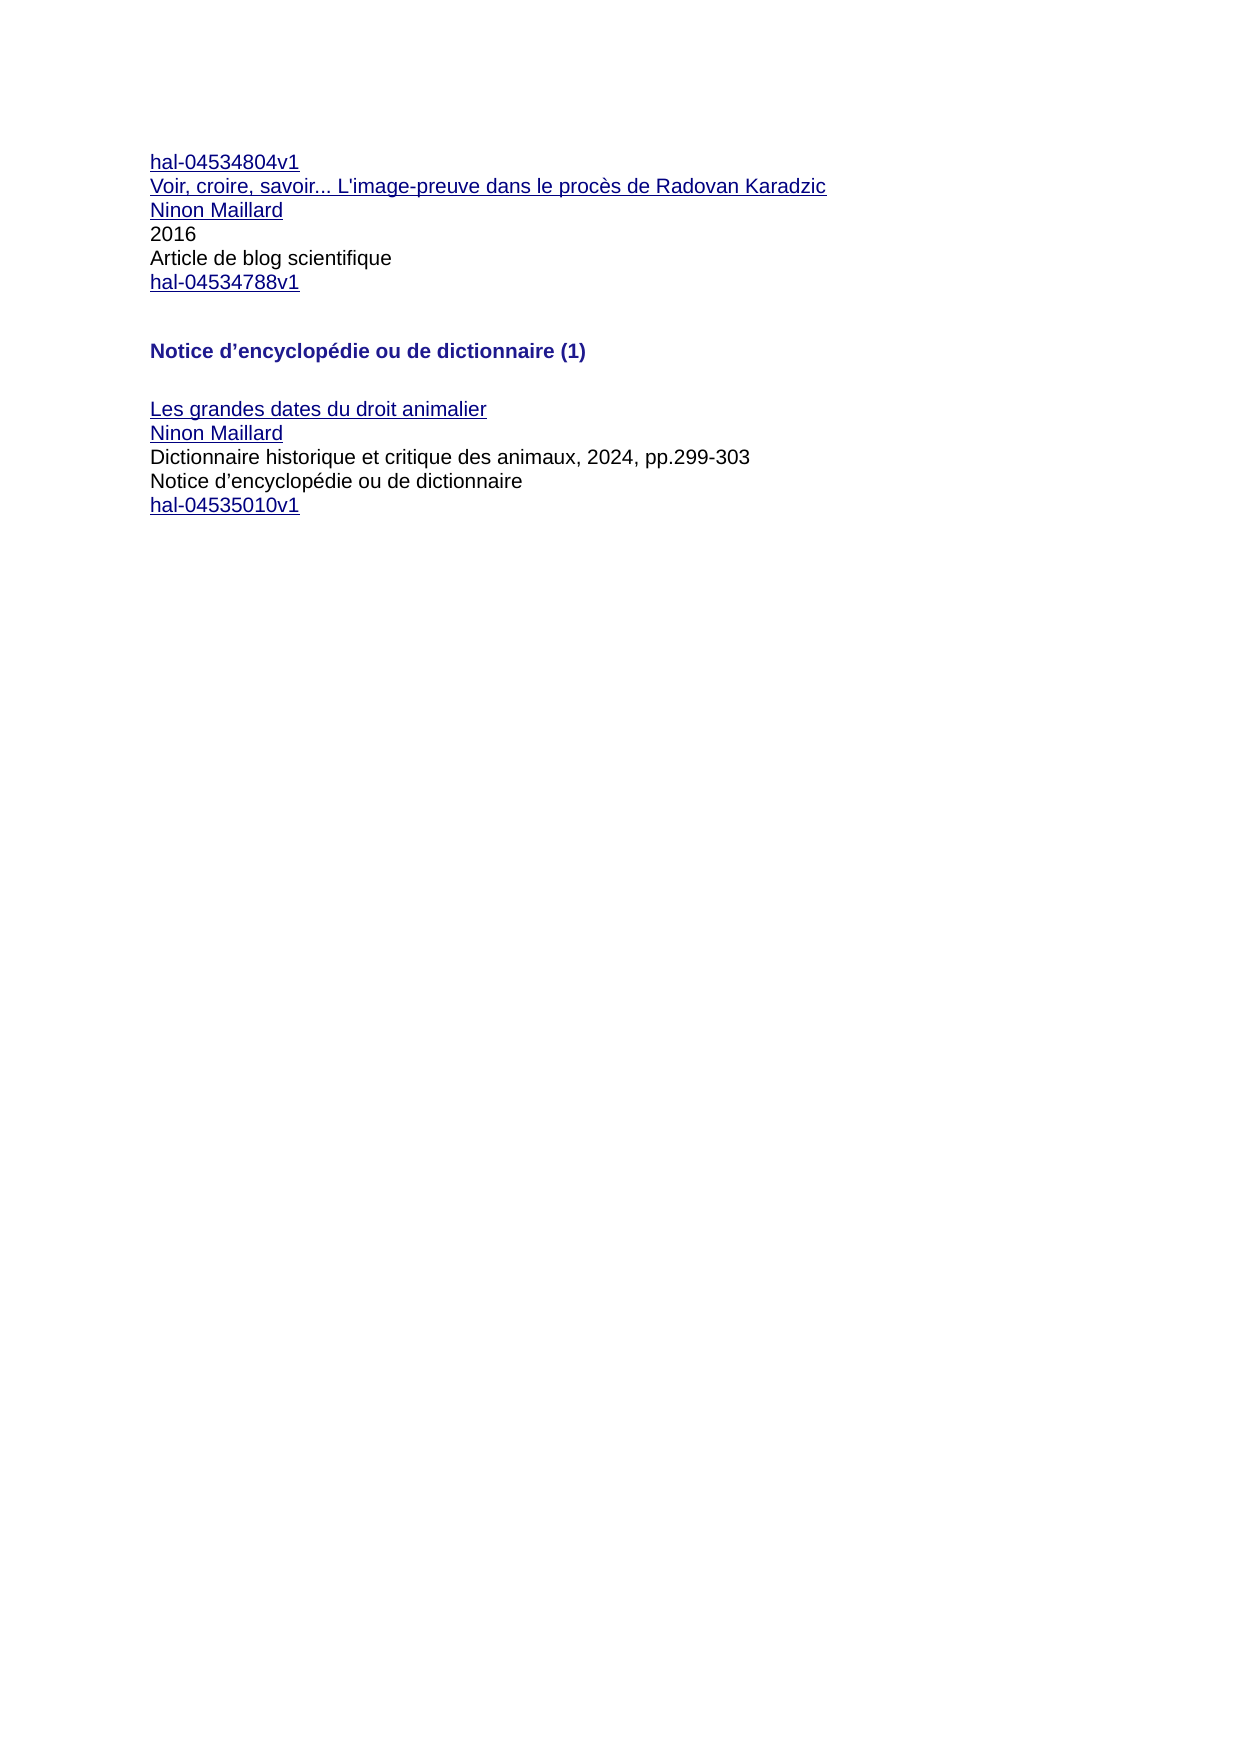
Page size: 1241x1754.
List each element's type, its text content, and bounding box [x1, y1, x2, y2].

table_header Les grandes dates du droit animalier Ninon Maillard Dictionnaire historique et critique des animaux, 2024, pp.299-303 Notice d’encyclopédie ou de dictionnaire hal-04535010v1 [150, 397, 1090, 517]
table_cell hal-04534804v1 [150, 150, 1090, 174]
subtitle Notice d’encyclopédie ou de dictionnaire (1) [150, 338, 1090, 362]
table_cell Voir, croire, savoir... L'image-preuve dans le procès de Radovan Karadzic Ninon Maillard 2016 Article de blog scientifique hal-04534788v1 [150, 174, 1090, 294]
